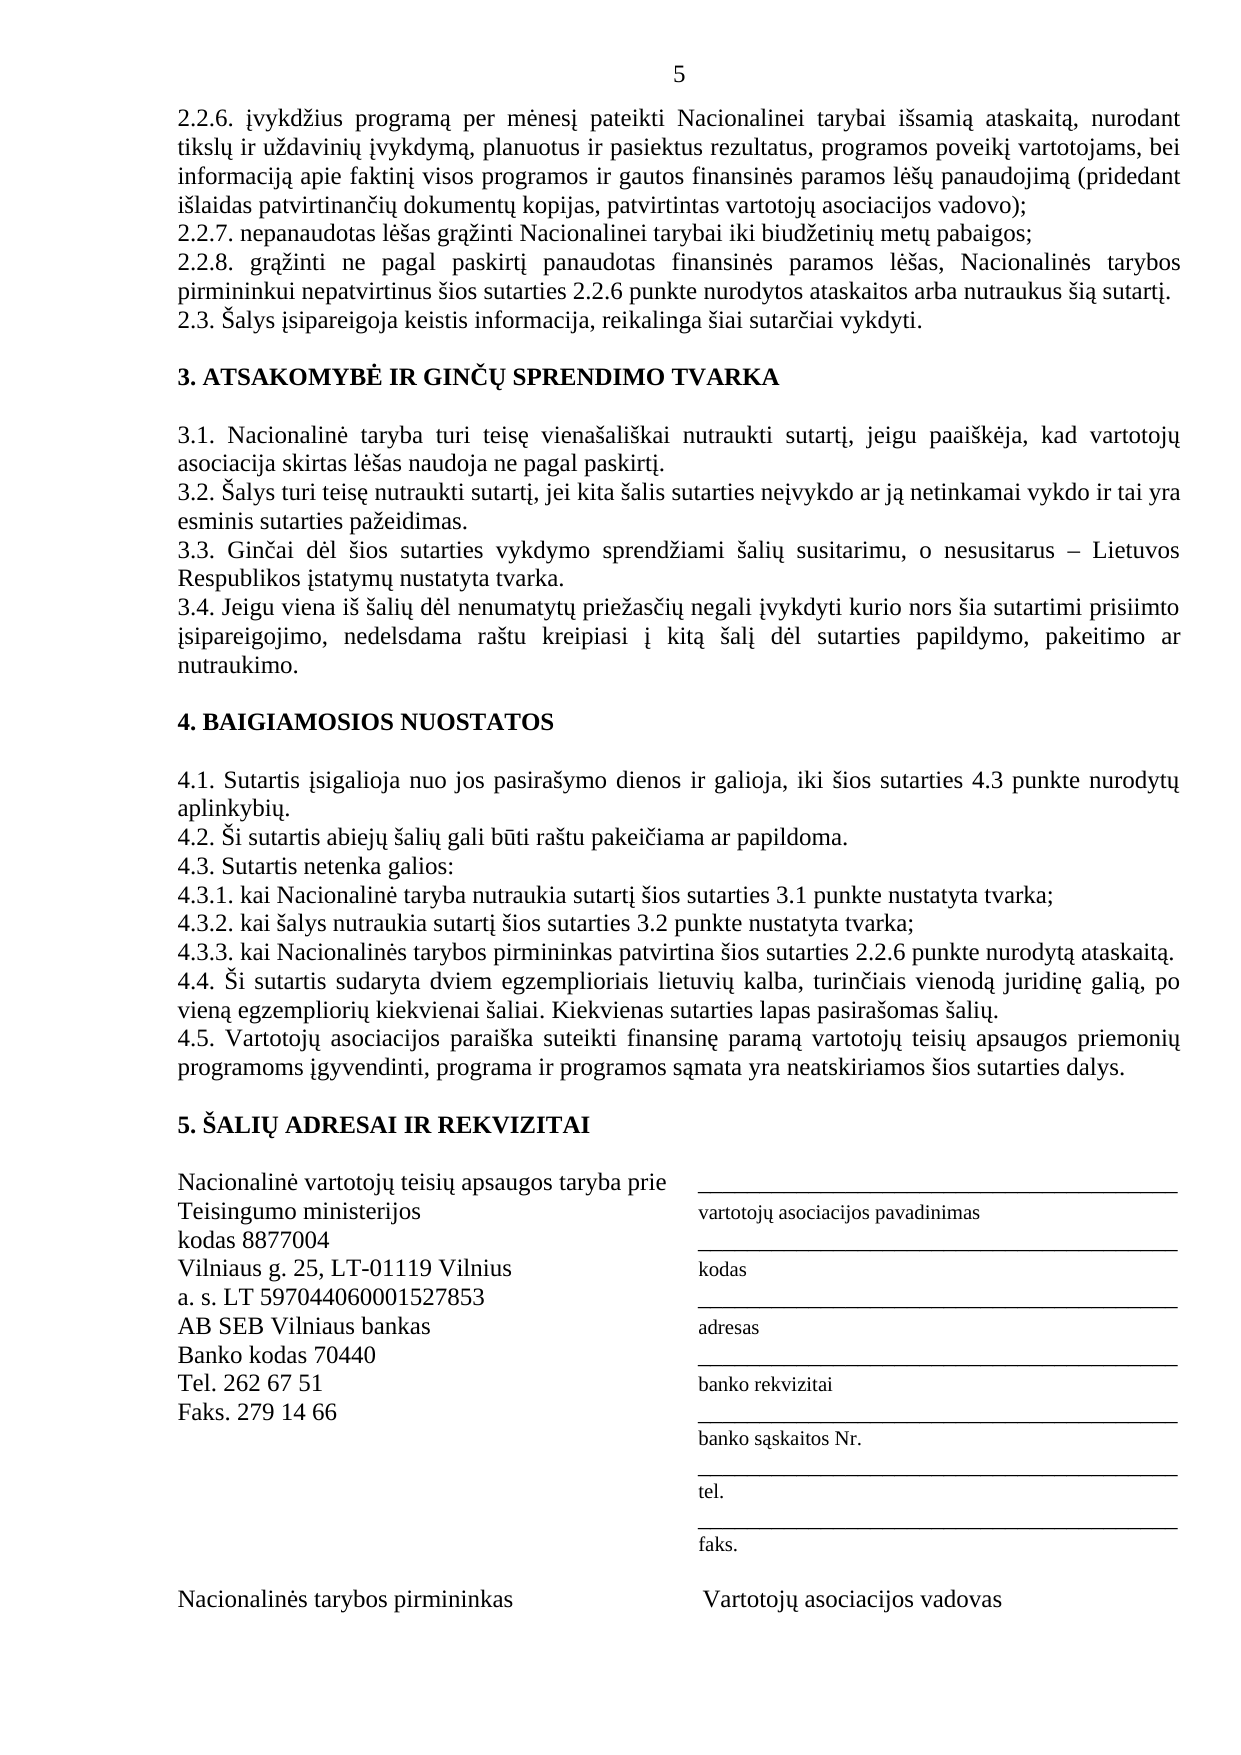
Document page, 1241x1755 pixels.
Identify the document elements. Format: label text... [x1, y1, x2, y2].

text 4.3.3. kai Nacionalinės tarybos pirmininkas patvirtina šios sutarties 2.2.6 punkte nurodytą ataskaitą. [177, 937, 1181, 966]
text 3.2. Šalys turi teisę nutraukti sutartį, jei kita šalis sutarties neįvykdo ar ją netinkamai vykdo ir tai yra esminis sutarties pažeidimas. [177, 477, 1181, 535]
text Teisingumo ministerijos vartotojų asociacijos pavadinimas [177, 1196, 1181, 1225]
text 4.2. Ši sutartis abiejų šalių gali būti raštu pakeičiama ar papildoma. [177, 822, 1181, 851]
text faks. [177, 1532, 1181, 1556]
text banko sąskaitos Nr. [177, 1426, 1181, 1450]
text AB SEB Vilniaus bankas adresas [177, 1311, 1181, 1340]
text 4.5. Vartotojų asociacijos paraiška suteikti finansinę paramą vartotojų teisių apsaugos priemonių programoms įgyvendinti, programa ir programos sąmata yra neatskiriamos šios sutarties dalys. [177, 1023, 1181, 1081]
text Nacionalinė vartotojų teisių apsaugos taryba prie [177, 1167, 1181, 1196]
text 3. ATSAKOMYBĖ IR GINČŲ SPRENDIMO TVARKA [177, 362, 1181, 391]
text 4.3.2. kai šalys nutraukia sutartį šios sutarties 3.2 punkte nustatyta tvarka; [177, 908, 1181, 937]
text Tel. 262 67 51 banko rekvizitai [177, 1368, 1181, 1397]
text 2.3. Šalys įsipareigoja keistis informacija, reikalinga šiai sutarčiai vykdyti. [177, 305, 1181, 333]
text 4.3.1. kai Nacionalinė taryba nutraukia sutartį šios sutarties 3.1 punkte nustatyta tvarka; [177, 880, 1181, 908]
text Nacionalinės tarybos pirmininkas Vartotojų asociacijos vadovas [177, 1584, 1181, 1613]
text kodas 8877004 [177, 1225, 1181, 1253]
text Faks. 279 14 66 [177, 1397, 1181, 1426]
text 3.3. Ginčai dėl šios sutarties vykdymo sprendžiami šalių susitarimu, o nesusitarus – Lietuvos Respublikos įstatymų nustatyta tvarka. [177, 535, 1181, 592]
text 4. BAIGIAMOSIOS NUOSTATOS [177, 707, 1181, 736]
text 3.1. Nacionalinė taryba turi teisę vienašališkai nutraukti sutartį, jeigu paaiškėja, kad vartotojų asociacija skirtas lėšas naudoja ne pagal paskirtį. [177, 420, 1181, 477]
text Banko kodas 70440 [177, 1340, 1181, 1368]
text 2.2.8. grąžinti ne pagal paskirtį panaudotas finansinės paramos lėšas, Nacionalinės tarybos pirmininkui nepatvirtinus šios sutarties 2.2.6 punkte nurodytos ataskaitos arba nutraukus šią sutartį. [177, 247, 1181, 305]
text tel. [177, 1479, 1181, 1503]
text 2.2.7. nepanaudotas lėšas grąžinti Nacionalinei tarybai iki biudžetinių metų pabaigos; [177, 218, 1181, 247]
text a. s. LT 597044060001527853 [177, 1282, 1181, 1311]
text 4.4. Ši sutartis sudaryta dviem egzemplioriais lietuvių kalba, turinčiais vienodą juridinę galią, po vieną egzempliorių kiekvienai šaliai. Kiekvienas sutarties lapas pasirašomas šalių. [177, 966, 1181, 1023]
text 4.3. Sutartis netenka galios: [177, 851, 1181, 880]
text 2.2.6. įvykdžius programą per mėnesį pateikti Nacionalinei tarybai išsamią ataskaitą, nurodant tikslų ir uždavinių įvykdymą, planuotus ir pasiektus rezultatus, programos poveikį vartotojams, bei informaciją apie faktinį visos programos ir gautos finansinės paramos lėšų panaudojimą (pridedant išlaidas patvirtinančių dokumentų kopijas, patvirtintas vartotojų asociacijos vadovo); [177, 103, 1181, 218]
text Vilniaus g. 25, LT-01119 Vilnius kodas [177, 1253, 1181, 1282]
text 4.1. Sutartis įsigalioja nuo jos pasirašymo dienos ir galioja, iki šios sutarties 4.3 punkte nurodytų aplinkybių. [177, 765, 1181, 822]
text 5. ŠALIŲ ADRESAI IR REKVIZITAI [177, 1110, 1181, 1138]
text 3.4. Jeigu viena iš šalių dėl nenumatytų priežasčių negali įvykdyti kurio nors šia sutartimi prisiimto įsipareigojimo, nedelsdama raštu kreipiasi į kitą šalį dėl sutarties papildymo, pakeitimo ar nutraukimo. [177, 592, 1181, 678]
